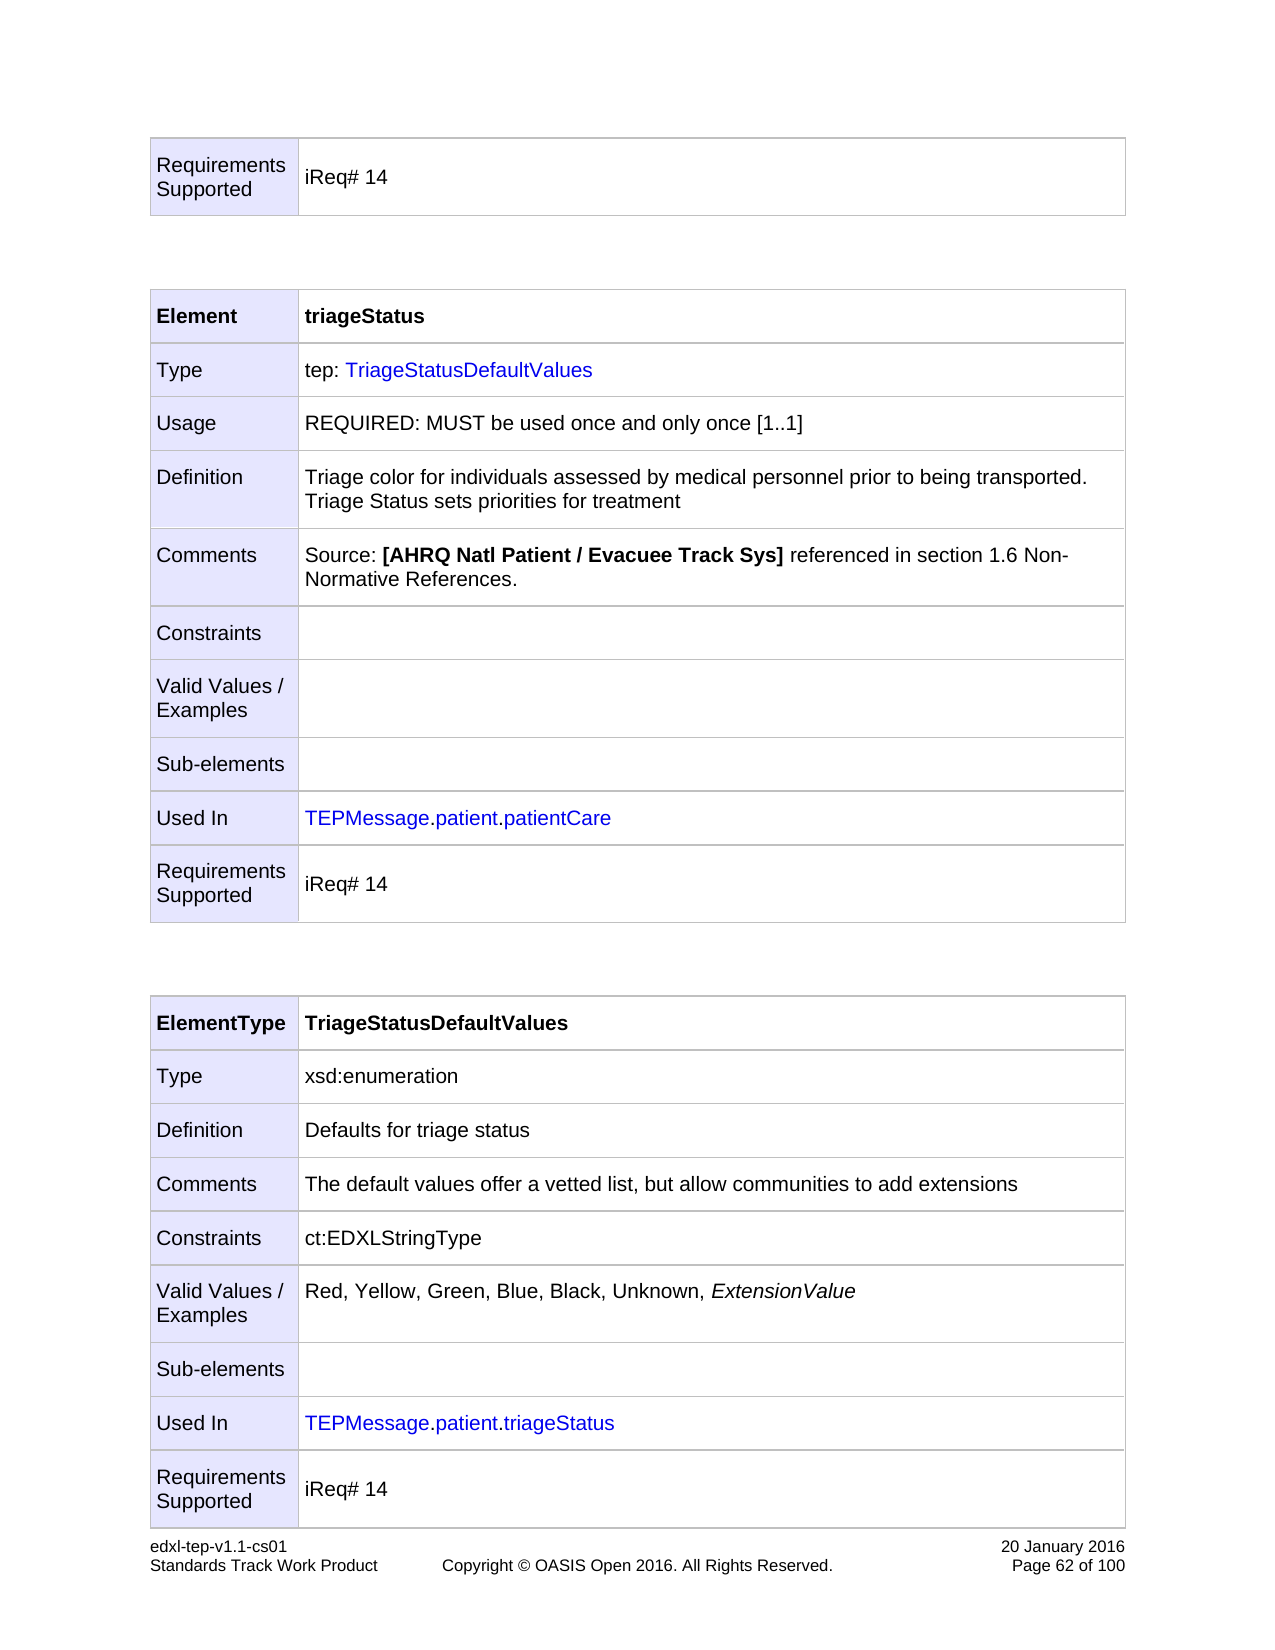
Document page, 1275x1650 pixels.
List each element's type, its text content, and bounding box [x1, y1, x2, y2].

table_cell Definition [151, 451, 298, 527]
table_cell [299, 737, 1125, 790]
table_cell tep: TriageStatusDefaultValues [299, 342, 1125, 396]
table_cell ct:EDXLStringType [299, 1210, 1125, 1264]
table_cell iReq# 14 [298, 844, 1125, 922]
table_header triageStatus [299, 290, 1125, 342]
table_cell Comments [151, 529, 298, 605]
table_cell Constraints [151, 1212, 298, 1264]
table_cell [299, 659, 1125, 737]
table_cell TEPMessage.patient.patientCare [299, 790, 1125, 844]
table_cell Triage color for individuals assessed by medical personnel prior to being transported. Triage Status sets priorities for treatment [299, 450, 1125, 527]
table_cell Red, Yellow, Green, Blue, Black, Unknown, ExtensionValue [299, 1264, 1125, 1342]
table_cell Type [151, 1051, 298, 1103]
table_cell Requirements Supported [151, 1451, 298, 1527]
table_cell Usage [151, 397, 298, 450]
table_cell Valid Values / Examples [151, 1266, 298, 1342]
table_cell iReq# 14 [299, 1449, 1125, 1527]
table_cell [299, 605, 1125, 659]
table_header ElementType [151, 997, 298, 1049]
table_cell xsd:enumeration [299, 1049, 1125, 1103]
table_cell Requirements Supported [151, 139, 298, 215]
table_cell Type [151, 344, 298, 396]
table_header TriageStatusDefaultValues [299, 997, 1125, 1049]
table_cell REQUIRED: MUST be used once and only once [1..1] [299, 396, 1125, 450]
table_cell Defaults for triage status [299, 1103, 1125, 1157]
table_header Element [151, 290, 298, 342]
table_cell Used In [151, 1397, 298, 1449]
table_cell Source: [AHRQ Natl Patient / Evacuee Track Sys] referenced in section 1.6 Non-Normative References. [299, 528, 1125, 605]
table_cell Comments [151, 1158, 298, 1210]
table_cell Requirements Supported [151, 846, 298, 922]
table_cell TEPMessage.patient.triageStatus [299, 1396, 1125, 1449]
table_cell Valid Values / Examples [151, 660, 298, 737]
table_cell The default values offer a vetted list, but allow communities to add extensions [299, 1157, 1125, 1210]
table_cell Sub-elements [151, 738, 298, 790]
table_cell Sub-elements [151, 1343, 298, 1396]
table_cell Definition [151, 1104, 298, 1157]
table_cell Constraints [151, 607, 298, 659]
table_cell [299, 1342, 1125, 1396]
table_cell iReq# 14 [299, 139, 1125, 215]
table_cell Used In [151, 792, 298, 844]
